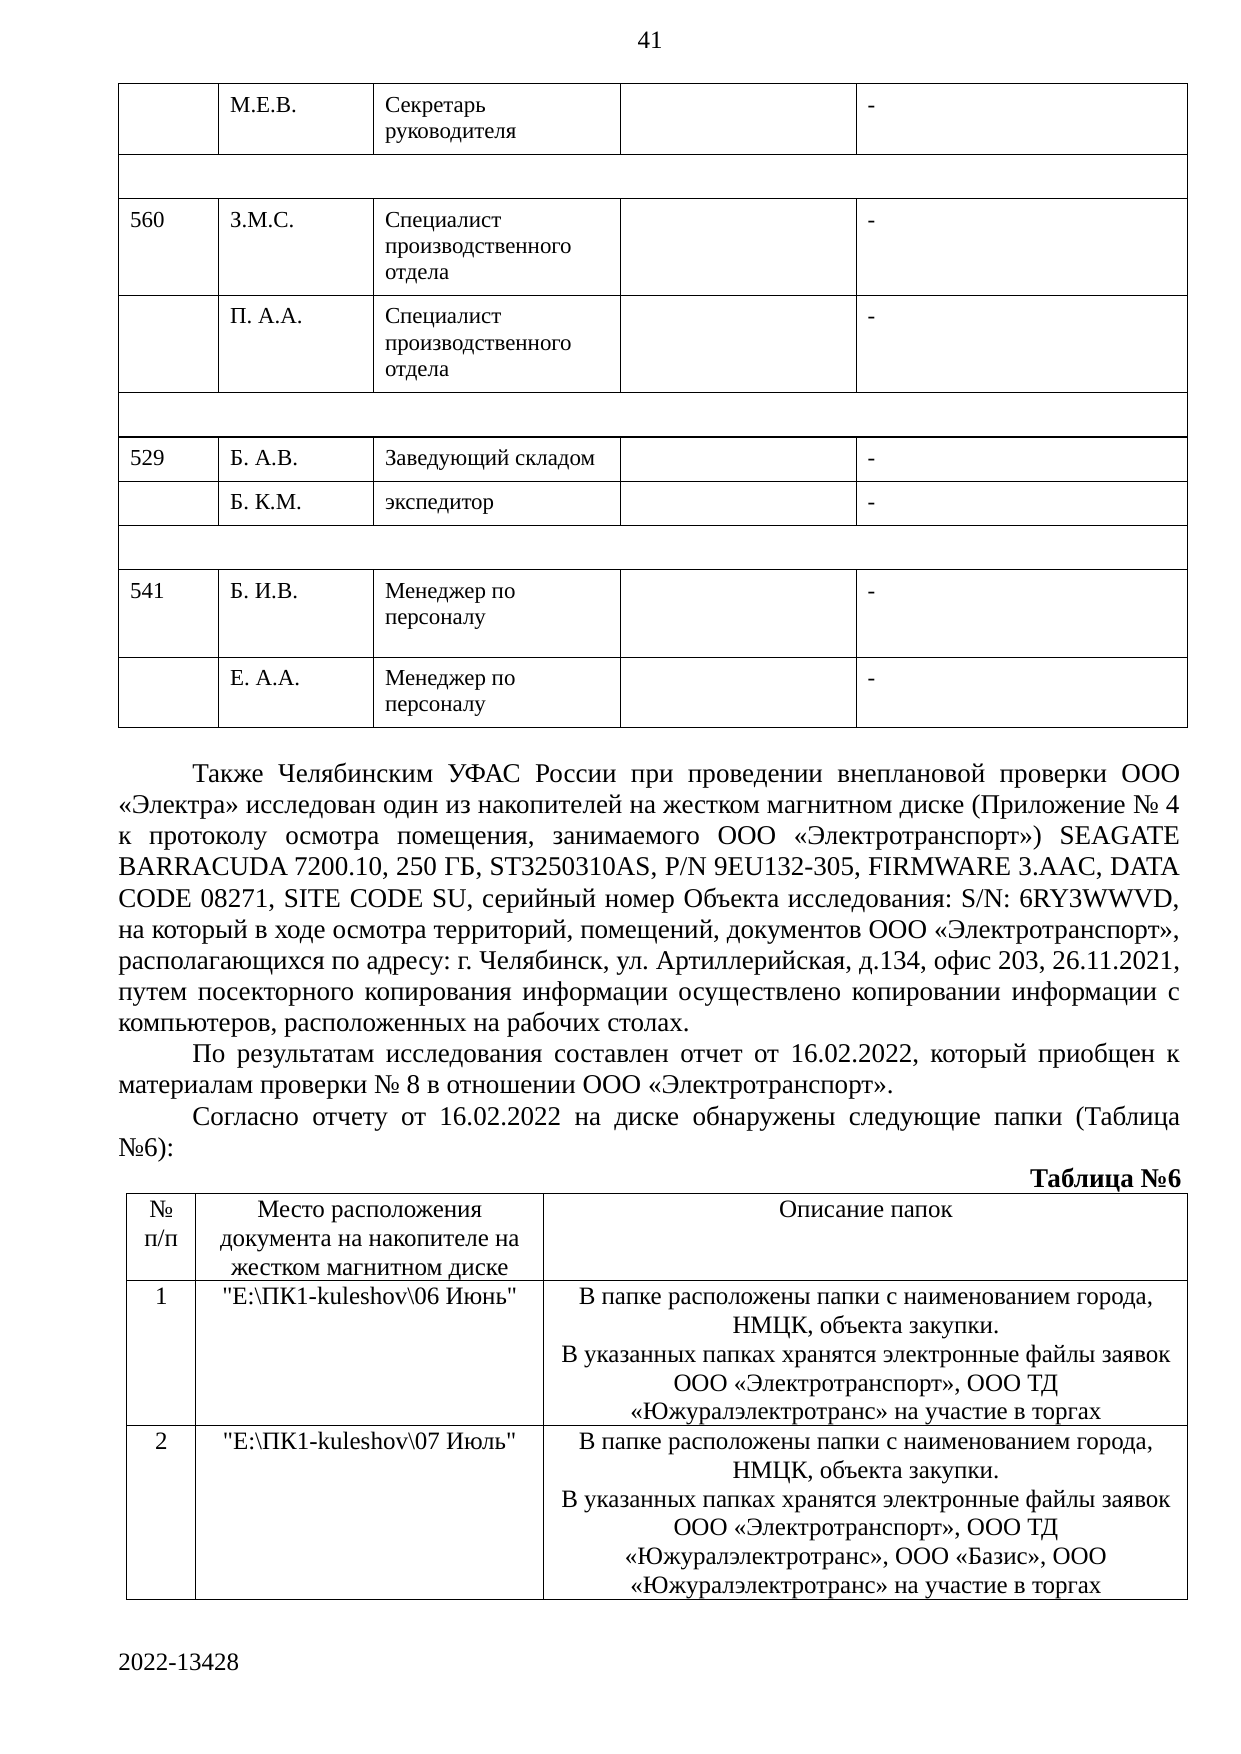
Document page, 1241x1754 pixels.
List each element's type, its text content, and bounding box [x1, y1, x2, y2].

table_cell [621, 658, 856, 727]
table_cell - [857, 199, 1187, 295]
table_cell М.Е.В. [219, 84, 373, 154]
table_cell 1 [127, 1281, 195, 1425]
table_cell "E:\ПК1-kuleshov\06 Июнь" [196, 1281, 543, 1425]
table_cell [119, 658, 218, 727]
table_cell Е. А.А. [219, 658, 373, 727]
table_cell Менеджер по персоналу [374, 570, 620, 657]
table_cell П. А.А. [219, 296, 373, 392]
text Согласно отчету от 16.02.2022 на диске обнаружены следующие папки (Таблица №6): [118, 1100, 1181, 1162]
table_cell - [857, 438, 1187, 481]
table_cell 541 [119, 570, 218, 657]
table_cell В папке расположены папки с наименованием города, НМЦК, объекта закупки. В указанных папках хранятся электронные файлы заявок ООО «Электротранспорт», ООО ТД «Южуралэлектротранс», ООО «Базис», ООО «Южуралэлектротранс» на участие в торгах [544, 1426, 1187, 1599]
table_cell [621, 199, 856, 295]
table_cell Специалист производственного отдела [374, 199, 620, 295]
table_cell Б. А.В. [219, 438, 373, 481]
text Также Челябинским УФАС России при проведении внеплановой проверки ООО «Электра» исследован один из накопителей на жестком магнитном диске (Приложение № 4 к протоколу осмотра помещения, занимаемого ООО «Электротранспорт») SEAGATE BARRACUDA 7200.10, 250 ГБ, ST3250310AS, P/N 9EU132-305, FIRMWARE 3.AAC, DATA CODE 08271, SITE CODE SU, серийный номер Объекта исследования: S/N: 6RY3WWVD, на который в ходе осмотра территорий, помещений, документов ООО «Электротранспорт», располагающихся по адресу: г. Челябинск, ул. Артиллерийская, д.134, офис 203, 26.11.2021, путем посекторного копирования информации осуществлено копировании информации с компьютеров, расположенных на рабочих столах. [118, 757, 1181, 1037]
table_cell Б. К.М. [219, 482, 373, 525]
table_cell [621, 84, 856, 154]
table_cell 560 [119, 199, 218, 295]
table_cell Менеджер по персоналу [374, 658, 620, 727]
table_cell [119, 482, 218, 525]
table_cell [119, 296, 218, 392]
table_cell [119, 155, 1187, 198]
table_cell В папке расположены папки с наименованием города, НМЦК, объекта закупки. В указанных папках хранятся электронные файлы заявок ООО «Электротранспорт», ООО ТД «Южуралэлектротранс» на участие в торгах [544, 1281, 1187, 1425]
table_cell Специалист производственного отдела [374, 296, 620, 392]
table_cell [621, 570, 856, 657]
table_cell [119, 84, 218, 154]
table_cell З.М.С. [219, 199, 373, 295]
table_cell [621, 482, 856, 525]
table_cell Заведующий складом [374, 438, 620, 481]
table_cell [119, 526, 1187, 569]
table_cell "E:\ПК1-kuleshov\07 Июль" [196, 1426, 543, 1599]
table_cell - [857, 84, 1187, 154]
table_cell Б. И.В. [219, 570, 373, 657]
table_cell Секретарь руководителя [374, 84, 620, 154]
table_cell - [857, 570, 1187, 657]
table_cell - [857, 296, 1187, 392]
table_cell 529 [119, 438, 218, 481]
table_header № п/п [127, 1194, 195, 1280]
text По результатам исследования составлен отчет от 16.02.2022, который приобщен к материалам проверки № 8 в отношении ООО «Электротранспорт». [118, 1037, 1181, 1100]
table_cell экспедитор [374, 482, 620, 525]
table_header Место расположения документа на накопителе на жестком магнитном диске [196, 1194, 543, 1280]
table_cell - [857, 658, 1187, 727]
table_cell [621, 438, 856, 481]
table_cell [119, 393, 1187, 436]
table_cell 2 [127, 1426, 195, 1599]
table_header Описание папок [544, 1194, 1187, 1280]
table_cell [621, 296, 856, 392]
text Таблица №6 [118, 1162, 1181, 1193]
table_cell - [857, 482, 1187, 525]
